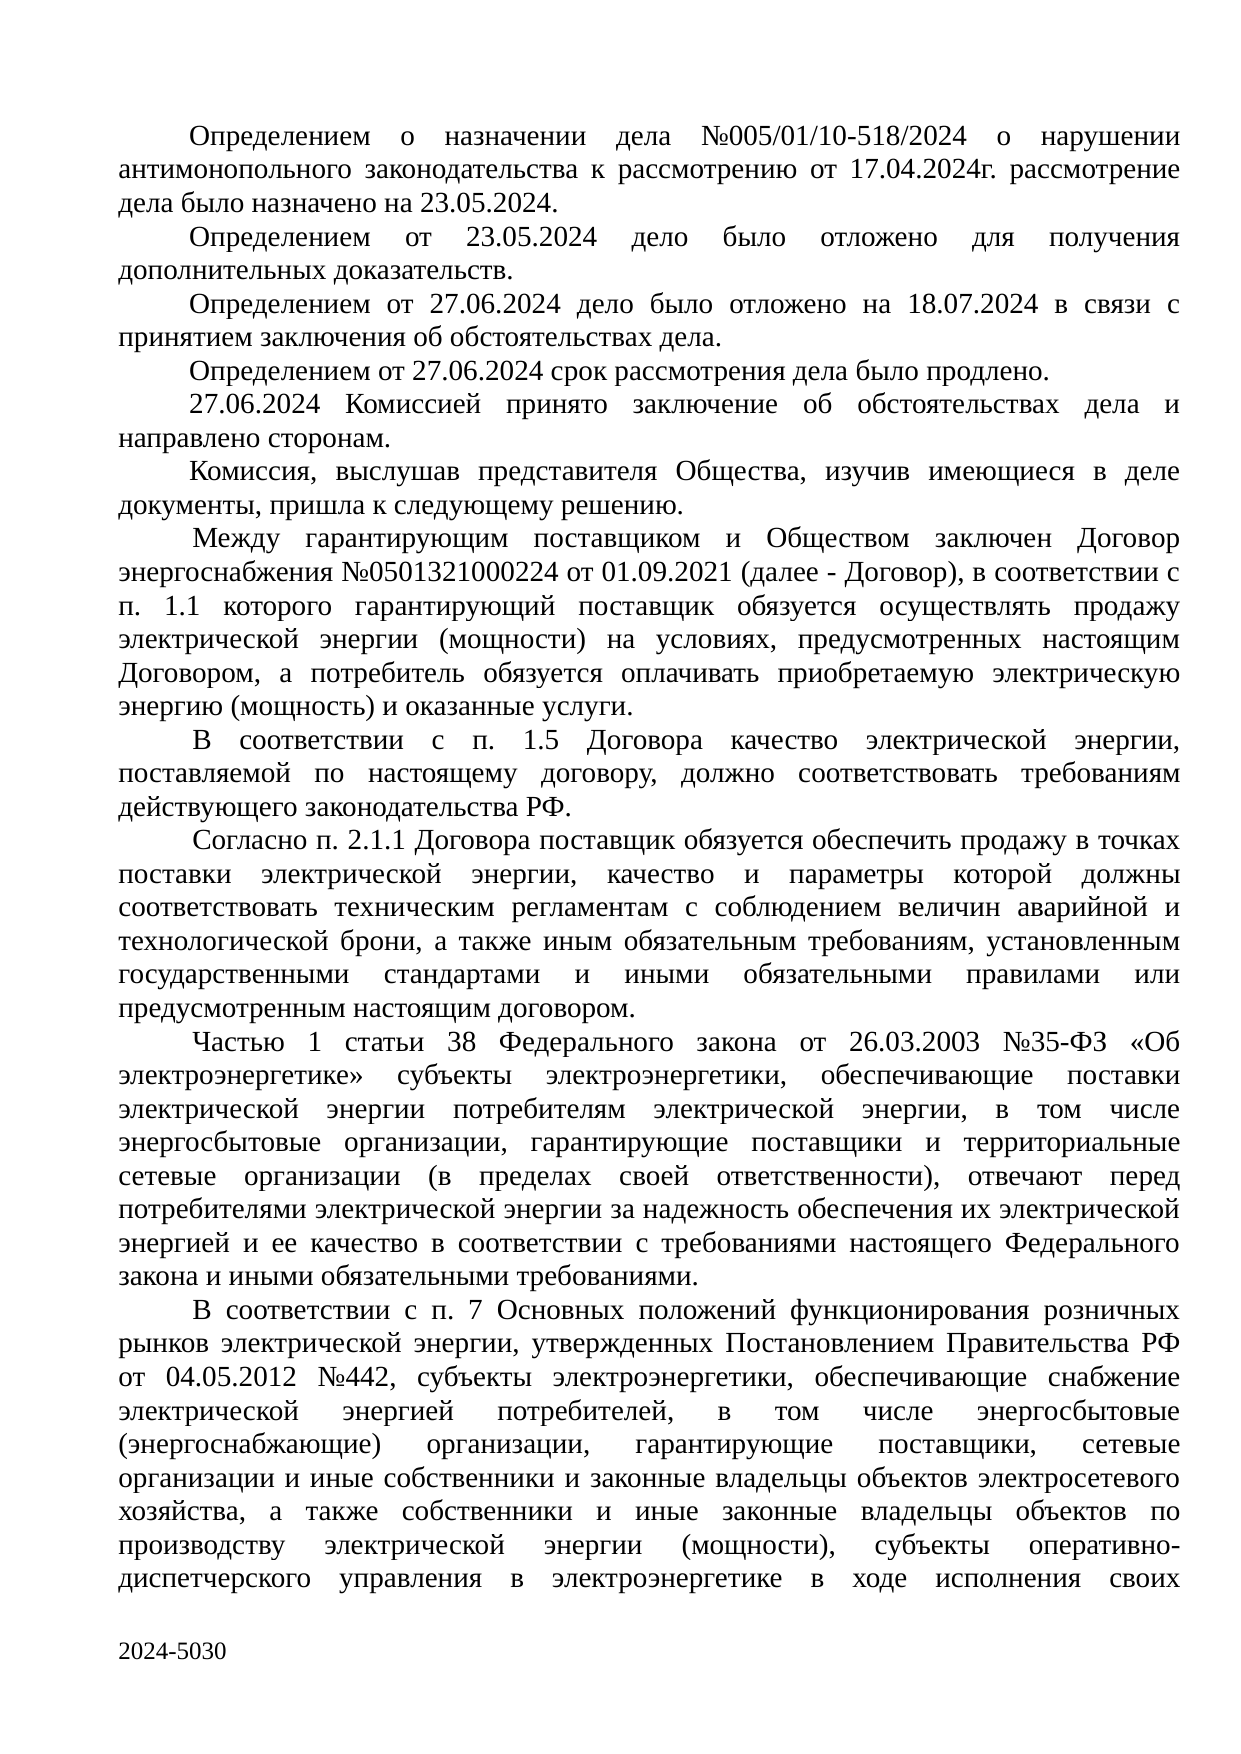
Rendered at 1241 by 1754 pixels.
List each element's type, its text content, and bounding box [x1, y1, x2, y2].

text Определением от 27.06.2024 срок рассмотрения дела было продлено. [118, 353, 1181, 386]
text Определением от 27.06.2024 дело было отложено на 18.07.2024 в связи с принятием заключения об обстоятельствах дела. [118, 286, 1181, 353]
text В соответствии с п. 7 Основных положений функционирования розничных рынков электрической энергии, утвержденных Постановлением Правительства РФ от 04.05.2012 №442, субъекты электроэнергетики, обеспечивающие снабжение электрической энергией потребителей, в том числе энергосбытовые (энергоснабжающие) организации, гарантирующие поставщики, сетевые организации и иные собственники и законные владельцы объектов электросетевого хозяйства, а также собственники и иные законные владельцы объектов по производству электрической энергии (мощности), субъекты оперативно-диспетчерского управления в электроэнергетике в ходе исполнения своих [118, 1292, 1181, 1594]
text Между гарантирующим поставщиком и Обществом заключен Договор энергоснабжения №0501321000224 от 01.09.2021 (далее - Договор), в соответствии с п. 1.1 которого гарантирующий поставщик обязуется осуществлять продажу электрической энергии (мощности) на условиях, предусмотренных настоящим Договором, а потребитель обязуется оплачивать приобретаемую электрическую энергию (мощность) и оказанные услуги. [118, 521, 1181, 722]
text В соответствии с п. 1.5 Договора качество электрической энергии, поставляемой по настоящему договору, должно соответствовать требованиям действующего законодательства РФ. [118, 722, 1181, 822]
text 27.06.2024 Комиссией принято заключение об обстоятельствах дела и направлено сторонам. [118, 386, 1181, 453]
text Частью 1 статьи 38 Федерального закона от 26.03.2003 №35-ФЗ «Об электроэнергетике» субъекты электроэнергетики, обеспечивающие поставки электрической энергии потребителям электрической энергии, в том числе энергосбытовые организации, гарантирующие поставщики и территориальные сетевые организации (в пределах своей ответственности), отвечают перед потребителями электрической энергии за надежность обеспечения их электрической энергией и ее качество в соответствии с требованиями настоящего Федерального закона и иными обязательными требованиями. [118, 1024, 1181, 1292]
text Комиссия, выслушав представителя Общества, изучив имеющиеся в деле документы, пришла к следующему решению. [118, 453, 1181, 521]
text Согласно п. 2.1.1 Договора поставщик обязуется обеспечить продажу в точках поставки электрической энергии, качество и параметры которой должны соответствовать техническим регламентам с соблюдением величин аварийной и технологической брони, а также иным обязательным требованиям, установленным государственными стандартами и иными обязательными правилами или предусмотренным настоящим договором. [118, 822, 1181, 1024]
text Определением от 23.05.2024 дело было отложено для получения дополнительных доказательств. [118, 219, 1181, 286]
text Определением о назначении дела №005/01/10-518/2024 о нарушении антимонопольного законодательства к рассмотрению от 17.04.2024г. рассмотрение дела было назначено на 23.05.2024. [118, 118, 1181, 219]
